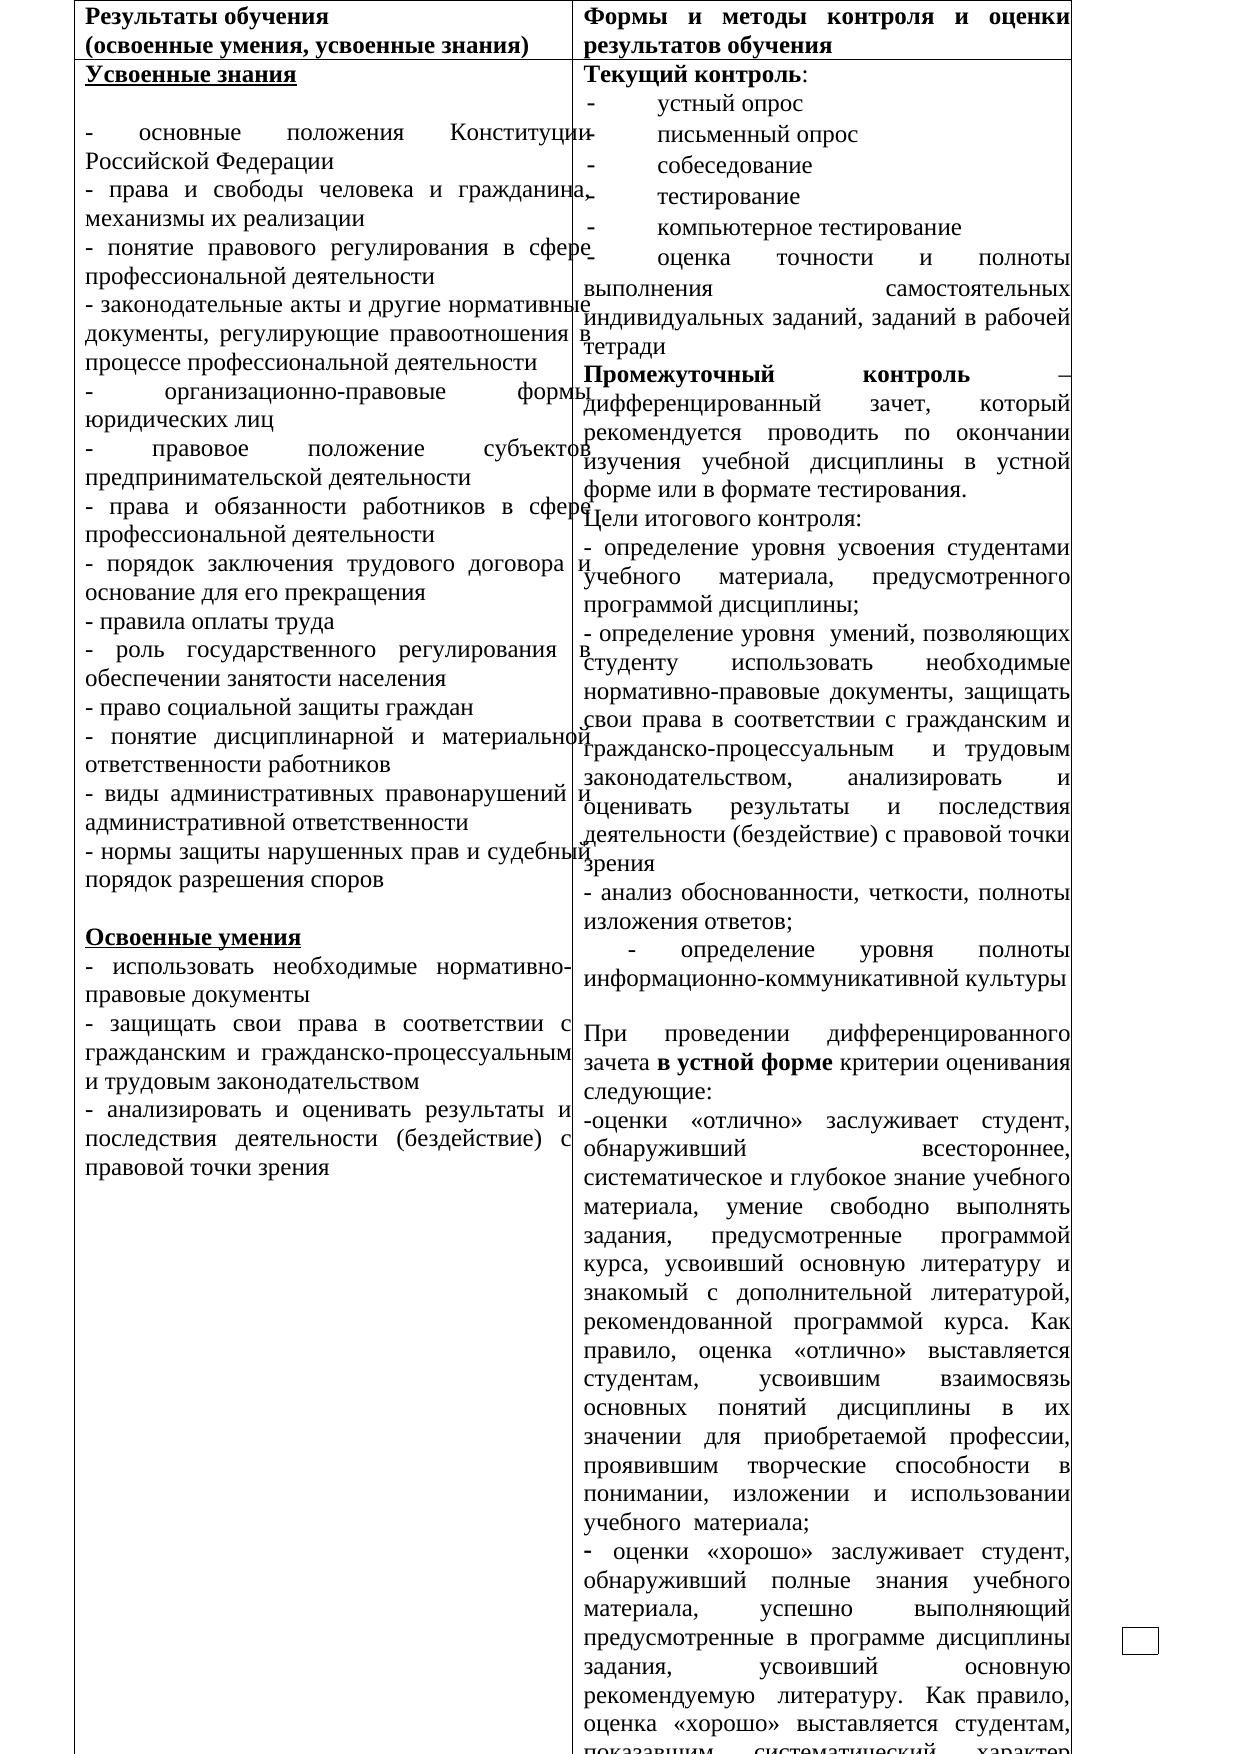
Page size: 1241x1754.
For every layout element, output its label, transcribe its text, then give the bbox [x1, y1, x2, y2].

table_header Формы и методы контроля и оценки результатов обучения [573, 1, 1071, 58]
table_header Результаты обучения (освоенные умения, усвоенные знания) [75, 1, 572, 58]
table_cell Усвоенные знания - основные положения Конституции Российской Федерации - права и свободы человека и гражданина, механизмы их реализации - понятие правового регулирования в сфере профессиональной деятельности - законодательные акты и другие нормативные документы, регулирующие правоотношения в процессе профессиональной деятельности - организационно-правовые формы юридических лиц - правовое положение субъектов предпринимательской деятельности - права и обязанности работников в сфере профессиональной деятельности - порядок заключения трудового договора и основание для его прекращения - правила оплаты труда - роль государственного регулирования в обеспечении занятости населения - право социальной защиты граждан - понятие дисциплинарной и материальной ответственности работников - виды административных правонарушений и административной ответственности - нормы защиты нарушенных прав и судебный порядок разрешения споров Освоенные умения - использовать необходимые нормативно-правовые документы - защищать свои права в соответствии с гражданским и гражданско-процессуальным и трудовым законодательством - анализировать и оценивать результаты и последствия деятельности (бездействие) с правовой точки зрения [75, 60, 572, 1754]
table_cell Текущий контроль: устный опрос письменный опрос собеседование тестирование компьютерное тестирование оценка точности и полноты выполнения самостоятельных индивидуальных заданий, заданий в рабочей тетради Промежуточный контроль – дифференцированный зачет, который рекомендуется проводить по окончании изучения учебной дисциплины в устной форме или в формате тестирования. Цели итогового контроля: - определение уровня усвоения студентами учебного материала, предусмотренного программой дисциплины; - определение уровня умений, позволяющих студенту использовать необходимые нормативно-правовые документы, защищать свои права в соответствии с гражданским и гражданско-процессуальным и трудовым законодательством, анализировать и оценивать результаты и последствия деятельности (бездействие) с правовой точки зрения - анализ обоснованности, четкости, полноты изложения ответов; - определение уровня полноты информационно-коммуникативной культуры При проведении дифференцированного зачета в устной форме критерии оценивания следующие: -оценки «отлично» заслуживает студент, обнаруживший всестороннее, систематическое и глубокое знание учебного материала, умение свободно выполнять задания, предусмотренные программой курса, усвоивший основную литературу и знакомый с дополнительной литературой, рекомендованной программой курса. Как правило, оценка «отлично» выставляется студентам, усвоившим взаимосвязь основных понятий дисциплины в их значении для приобретаемой профессии, проявившим творческие способности в понимании, изложении и использовании учебного материала; оценки «хорошо» заслуживает студент, обнаруживший полные знания учебного материала, успешно выполняющий предусмотренные в программе дисциплины задания, усвоивший основную рекомендуемую литературу. Как правило, оценка «хорошо» выставляется студентам, показавшим систематический характер знаний по дисциплине и способным к их самостоятельному пополнению и обновлению в ходе дальнейшей учебы и профессиональной деятельности; оценки «удовлетворительно» заслуживает студент, обнаруживший знание учебного материала в объеме, необходимом для дальнейшей учебы и предстоящей работы по профессии, справляющийся с выполнением заданий, предусмотренных программой дисциплины, знакомый с основной литературой, рекомендованной программой курса. Как правило, оценка «удовлетворительно» выставляется студентам, допустившим погрешность в ответе и при выполнении заданий, но обладающим необходимыми знаниями для их устранения под руководством преподавателя; оценка «неудовлетворительно» выставляется студенту, обнаружившему пробелы в знаниях основного учебного материала, допустившему принципиальные ошибки в выполнении предусмотренных программой дисциплины заданий. Как правило, оценка «неудовлетворительно» ставится студентам, которые имеют низкий уровень знаний и не могут применить их в практической деятельности. При проведении дифференцированного зачета в формате тестирования оценка сформированности ключевых компетенций обучающихся производится по пятибалльной системе. При выполнении заданий ставится отметка: «5» - за правильное выполнение более 91-100% заданий; «4» - за 80-90% правильно выполненных заданий; «3» - за 60-79% правильно выполненных заданий, «2» - за 40-59% правильно выполненных заданий. [573, 60, 1071, 1754]
